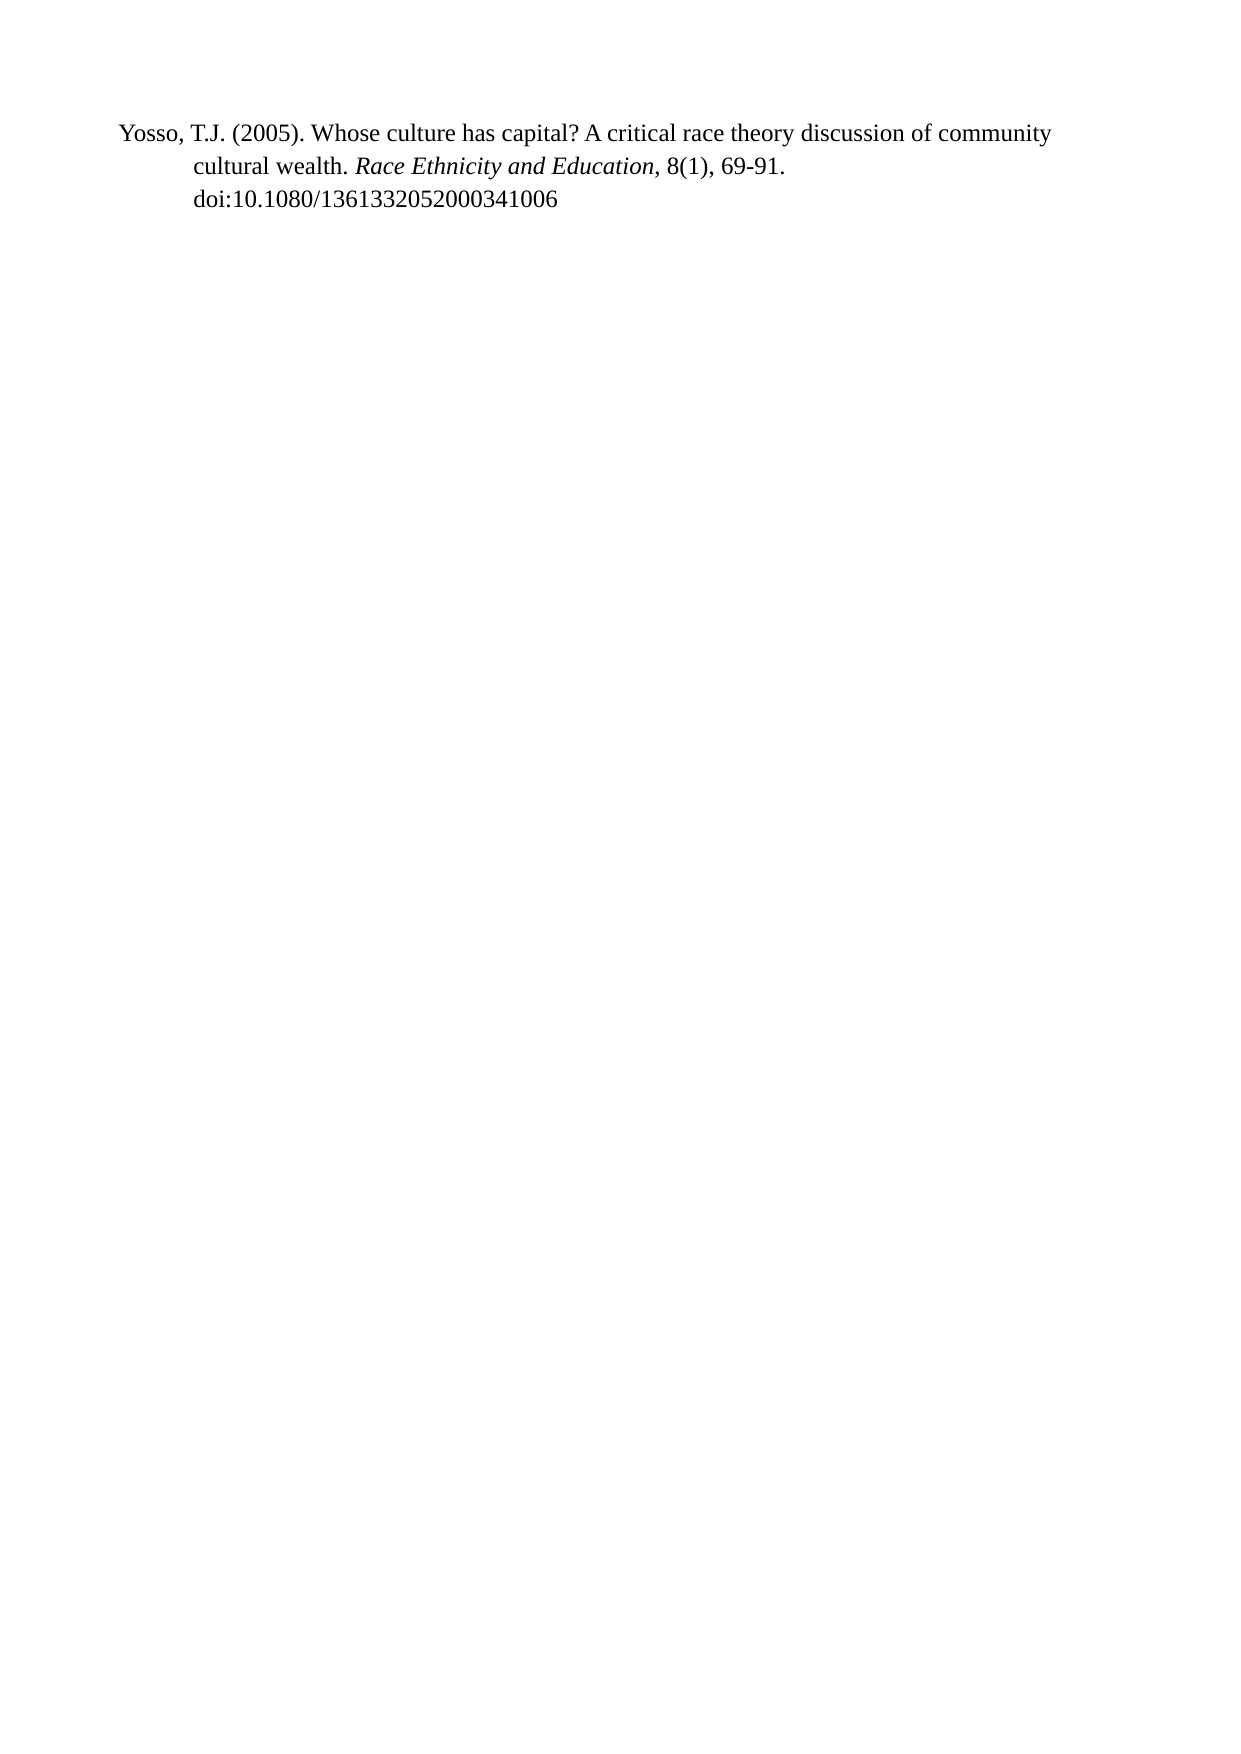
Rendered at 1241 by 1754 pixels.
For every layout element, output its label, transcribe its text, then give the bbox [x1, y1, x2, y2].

text Yosso, T.J. (2005). Whose culture has capital? A critical race theory discussion of community cultural wealth. Race Ethnicity and Education, 8(1), 69-91. doi:10.1080/1361332052000341006 [118, 118, 1122, 213]
